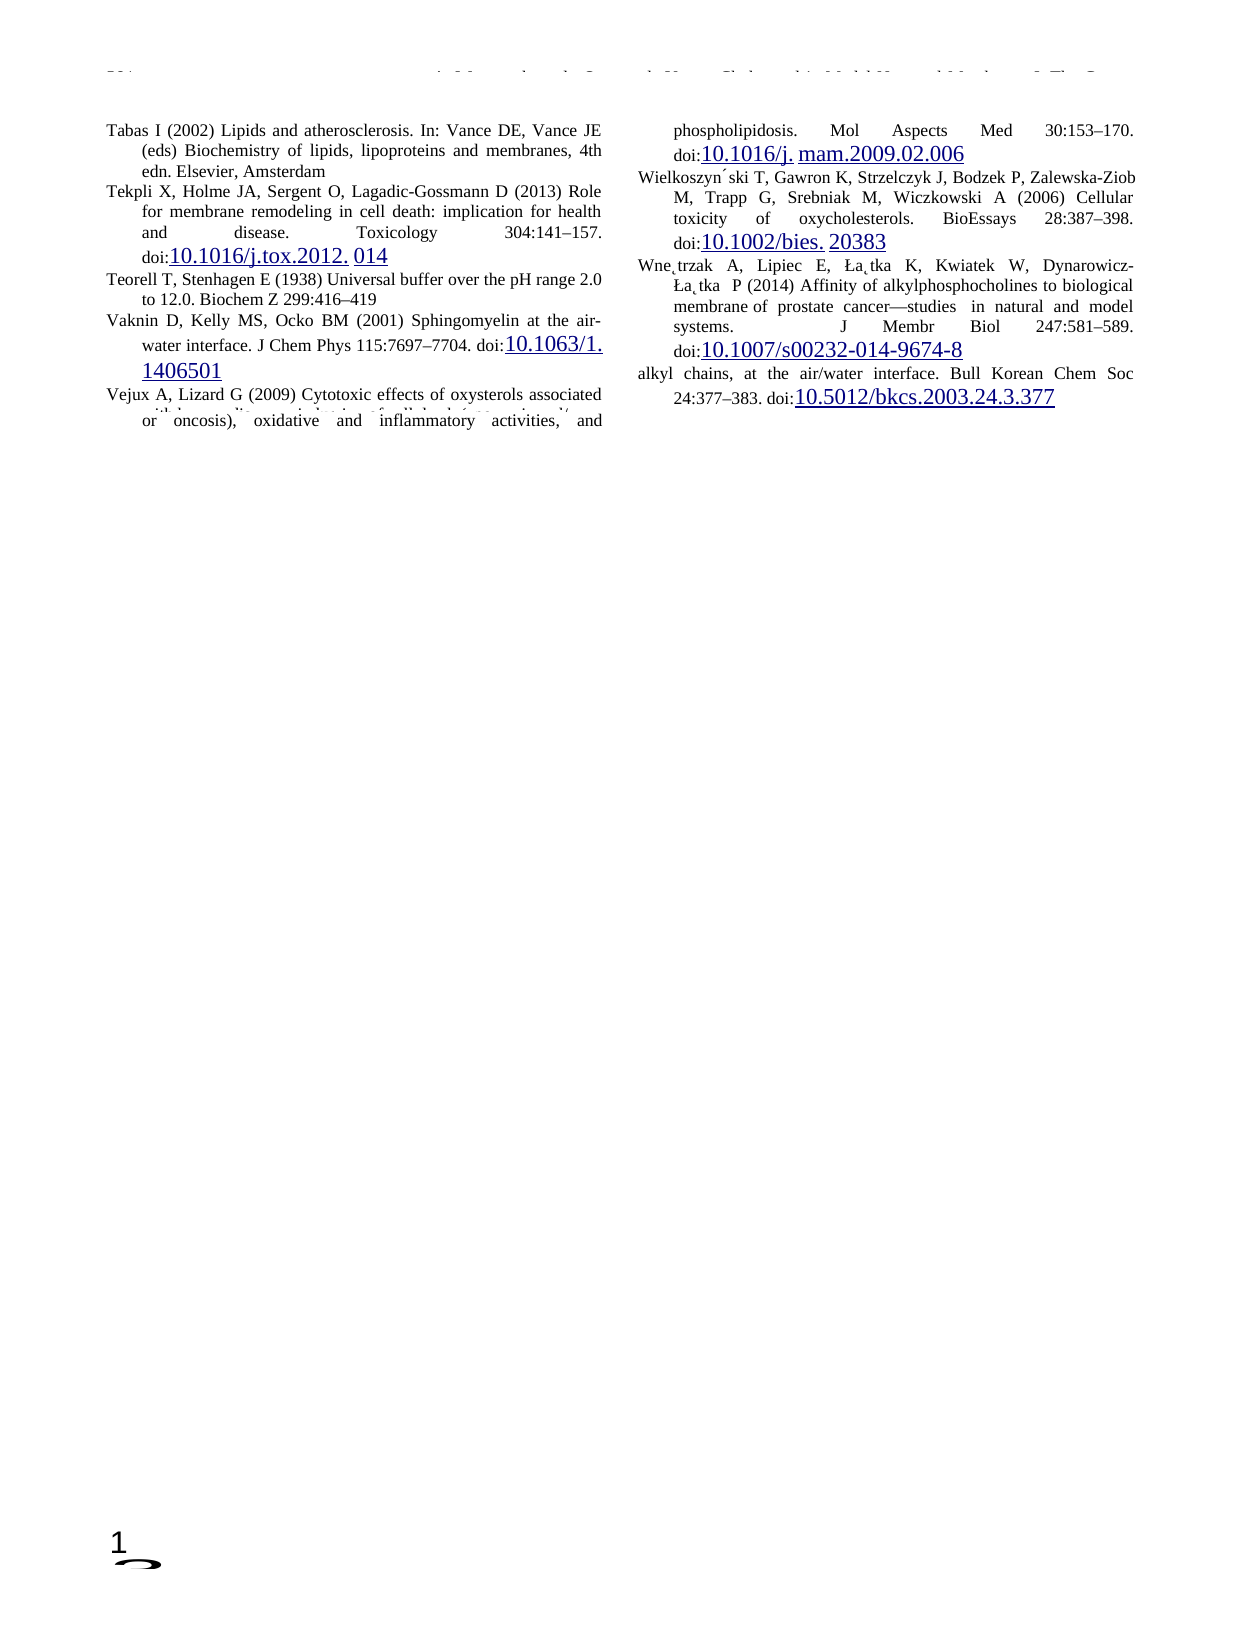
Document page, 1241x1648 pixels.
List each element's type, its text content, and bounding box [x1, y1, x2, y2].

text Yun H, Choi Y-W, Kim NJ, Sohn D (2003) Physicochemical properties of phosphatidylcholine (PC) monolayers with differ- ent alkyl chains, at the air/water interface. Bull Korean Chem Soc 24:377–383. doi:10.5012/bkcs.2003.24.3.377 [638, 363, 1134, 411]
text inflammatory [379, 410, 476, 430]
text activities, [491, 410, 562, 430]
text 564 [106, 67, 135, 72]
text 1 3 [109, 1532, 194, 1569]
text and [336, 410, 364, 430]
text Teorell T, Stenhagen E (1938) Universal buffer over the pH range 2.0 to 12.0. Biochem Z 299:416–419 [106, 269, 602, 309]
text Wne˛trzak A, Lipiec E, Ła˛tka K, Kwiatek W, Dynarowicz-Ła˛tka P (2014) Affinity of alkylphosphocholines to biological membrane of prostate cancer—studies in natural and model systems. J Membr Biol 247:581–589. doi:10.1007/s00232-014-9674-8 [638, 254, 1134, 363]
text Tabas I (2002) Lipids and atherosclerosis. In: Vance DE, Vance JE (eds) Biochemistry of lipids, lipoproteins and membranes, 4th edn. Elsevier, Amsterdam [106, 120, 603, 181]
text M, Trapp G, Srebniak M, Wiczkowski A (2006) Cellular toxicity of oxycholesterols. BioEssays 28:387–398. doi:10.1002/bies. 20383 [673, 187, 1134, 254]
text oxidative [253, 410, 321, 430]
text Tekpli X, Holme JA, Sergent O, Lagadic-Gossmann D (2013) Role for membrane remodeling in cell death: implication for health and disease. Toxicology 304:141–157. doi:10.1016/j.tox.2012. 014 [106, 181, 603, 269]
text and [577, 410, 604, 430]
text Vejux A, Lizard G (2009) Cytotoxic effects of oxysterols associated with human diseases: induction of cell death (apoptosis and/ [106, 383, 603, 411]
text phospholipidosis. Mol Aspects Med 30:153–170. doi:10.1016/j. mam.2009.02.006 [673, 120, 1134, 167]
text or [142, 410, 158, 430]
text Wielkoszyn´ski T, Gawron K, Strzelczyk J, Bodzek P, Zalewska-Ziob [638, 167, 1136, 187]
text Vaknin D, Kelly MS, Ocko BM (2001) Sphingomyelin at the air- water interface. J Chem Phys 115:7697–7704. doi:10.1063/1. 1406501 [106, 310, 602, 383]
text A. Wne˛trzak et al.: Oxysterols Versus Cholesterol in Model Neuronal Membrane. I. The Case… [433, 64, 1136, 89]
text oncosis), [173, 410, 238, 430]
